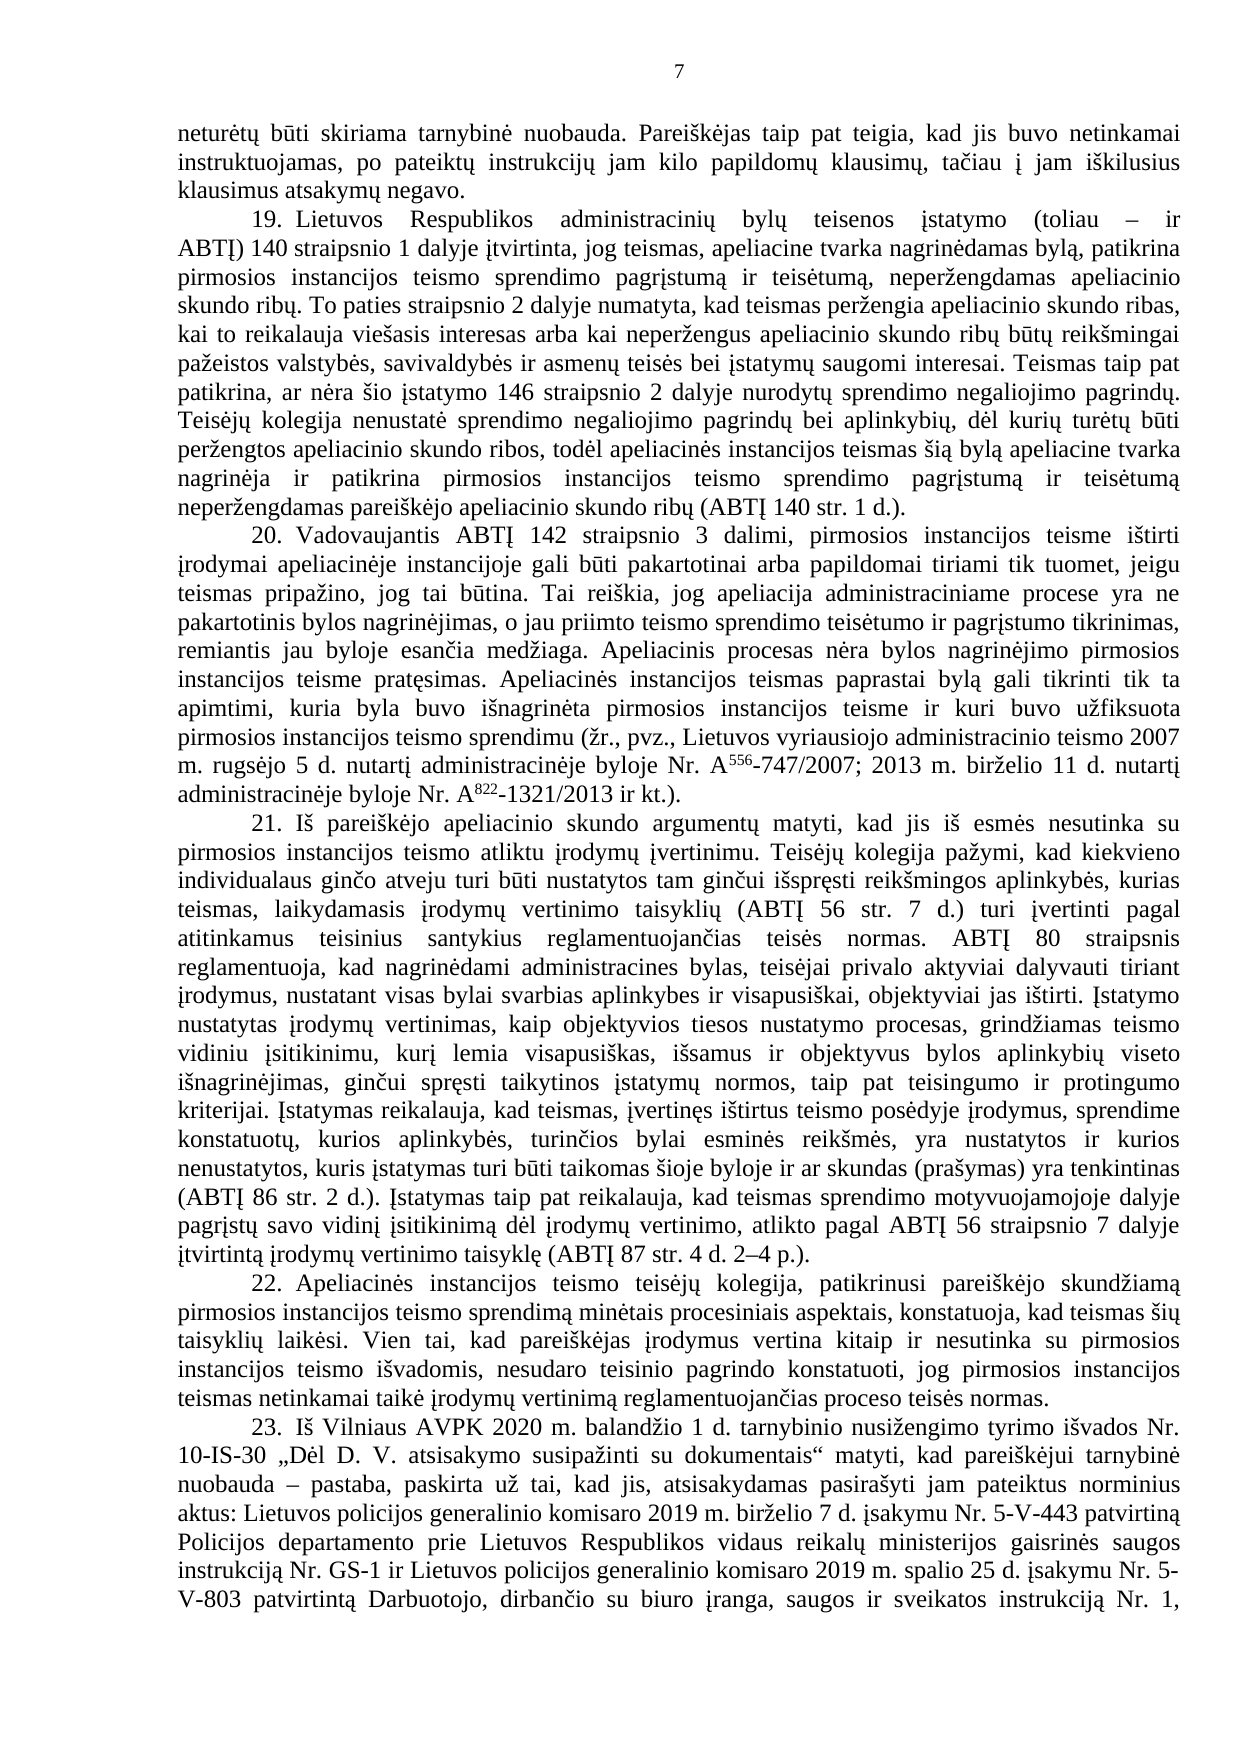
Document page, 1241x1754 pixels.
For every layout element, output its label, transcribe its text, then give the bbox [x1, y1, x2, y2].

text 21. Iš pareiškėjo apeliacinio skundo argumentų matyti, kad jis iš esmės nesutinka su pirmosios instancijos teismo atliktu įrodymų įvertinimu. Teisėjų kolegija pažymi, kad kiekvieno individualaus ginčo atveju turi būti nustatytos tam ginčui išspręsti reikšmingos aplinkybės, kurias teismas, laikydamasis įrodymų vertinimo taisyklių (ABTĮ 56 str. 7 d.) turi įvertinti pagal atitinkamus teisinius santykius reglamentuojančias teisės normas. ABTĮ 80 straipsnis reglamentuoja, kad nagrinėdami administracines bylas, teisėjai privalo aktyviai dalyvauti tiriant įrodymus, nustatant visas bylai svarbias aplinkybes ir visapusiškai, objektyviai jas ištirti. Įstatymo nustatytas įrodymų vertinimas, kaip objektyvios tiesos nustatymo procesas, grindžiamas teismo vidiniu įsitikinimu, kurį lemia visapusiškas, išsamus ir objektyvus bylos aplinkybių viseto išnagrinėjimas, ginčui spręsti taikytinos įstatymų normos, taip pat teisingumo ir protingumo kriterijai. Įstatymas reikalauja, kad teismas, įvertinęs ištirtus teismo posėdyje įrodymus, sprendime konstatuotų, kurios aplinkybės, turinčios bylai esminės reikšmės, yra nustatytos ir kurios nenustatytos, kuris įstatymas turi būti taikomas šioje byloje ir ar skundas (prašymas) yra tenkintinas (ABTĮ 86 str. 2 d.). Įstatymas taip pat reikalauja, kad teismas sprendimo motyvuojamojoje dalyje pagrįstų savo vidinį įsitikinimą dėl įrodymų vertinimo, atlikto pagal ABTĮ 56 straipsnio 7 dalyje įtvirtintą įrodymų vertinimo taisyklę (ABTĮ 87 str. 4 d. 2–4 p.). [177, 808, 1181, 1268]
text 19. Lietuvos Respublikos administracinių bylų teisenos įstatymo (toliau – ir ABTĮ) 140 straipsnio 1 dalyje įtvirtinta, jog teismas, apeliacine tvarka nagrinėdamas bylą, patikrina pirmosios instancijos teismo sprendimo pagrįstumą ir teisėtumą, neperžengdamas apeliacinio skundo ribų. To paties straipsnio 2 dalyje numatyta, kad teismas peržengia apeliacinio skundo ribas, kai to reikalauja viešasis interesas arba kai neperžengus apeliacinio skundo ribų būtų reikšmingai pažeistos valstybės, savivaldybės ir asmenų teisės bei įstatymų saugomi interesai. Teismas taip pat patikrina, ar nėra šio įstatymo 146 straipsnio 2 dalyje nurodytų sprendimo negaliojimo pagrindų. Teisėjų kolegija nenustatė sprendimo negaliojimo pagrindų bei aplinkybių, dėl kurių turėtų būti peržengtos apeliacinio skundo ribos, todėl apeliacinės instancijos teismas šią bylą apeliacine tvarka nagrinėja ir patikrina pirmosios instancijos teismo sprendimo pagrįstumą ir teisėtumą neperžengdamas pareiškėjo apeliacinio skundo ribų (ABTĮ 140 str. 1 d.). [177, 204, 1181, 521]
text 22. Apeliacinės instancijos teismo teisėjų kolegija, patikrinusi pareiškėjo skundžiamą pirmosios instancijos teismo sprendimą minėtais procesiniais aspektais, konstatuoja, kad teismas šių taisyklių laikėsi. Vien tai, kad pareiškėjas įrodymus vertina kitaip ir nesutinka su pirmosios instancijos teismo išvadomis, nesudaro teisinio pagrindo konstatuoti, jog pirmosios instancijos teismas netinkamai taikė įrodymų vertinimą reglamentuojančias proceso teisės normas. [177, 1268, 1181, 1412]
text 23. Iš Vilniaus AVPK 2020 m. balandžio 1 d. tarnybinio nusižengimo tyrimo išvados Nr. 10-IS-30 „Dėl D. V. atsisakymo susipažinti su dokumentais“ matyti, kad pareiškėjui tarnybinė nuobauda – pastaba, paskirta už tai, kad jis, atsisakydamas pasirašyti jam pateiktus norminius aktus: Lietuvos policijos generalinio komisaro 2019 m. birželio 7 d. įsakymu Nr. 5-V-443 patvirtiną Policijos departamento prie Lietuvos Respublikos vidaus reikalų ministerijos gaisrinės saugos instrukciją Nr. GS-1 ir Lietuvos policijos generalinio komisaro 2019 m. spalio 25 d. įsakymu Nr. 5-V-803 patvirtintą Darbuotojo, dirbančio su biuro įranga, saugos ir sveikatos instrukciją Nr. 1, [177, 1412, 1181, 1613]
text neturėtų būti skiriama tarnybinė nuobauda. Pareiškėjas taip pat teigia, kad jis buvo netinkamai instruktuojamas, po pateiktų instrukcijų jam kilo papildomų klausimų, tačiau į jam iškilusius klausimus atsakymų negavo. [177, 118, 1181, 204]
text 20. Vadovaujantis ABTĮ 142 straipsnio 3 dalimi, pirmosios instancijos teisme ištirti įrodymai apeliacinėje instancijoje gali būti pakartotinai arba papildomai tiriami tik tuomet, jeigu teismas pripažino, jog tai būtina. Tai reiškia, jog apeliacija administraciniame procese yra ne pakartotinis bylos nagrinėjimas, o jau priimto teismo sprendimo teisėtumo ir pagrįstumo tikrinimas, remiantis jau byloje esančia medžiaga. Apeliacinis procesas nėra bylos nagrinėjimo pirmosios instancijos teisme pratęsimas. Apeliacinės instancijos teismas paprastai bylą gali tikrinti tik ta apimtimi, kuria byla buvo išnagrinėta pirmosios instancijos teisme ir kuri buvo užfiksuota pirmosios instancijos teismo sprendimu (žr., pvz., Lietuvos vyriausiojo administracinio teismo 2007 m. rugsėjo 5 d. nutartį administracinėje byloje Nr. A556-747/2007; 2013 m. birželio 11 d. nutartį administracinėje byloje Nr. A822-1321/2013 ir kt.). [177, 521, 1181, 808]
